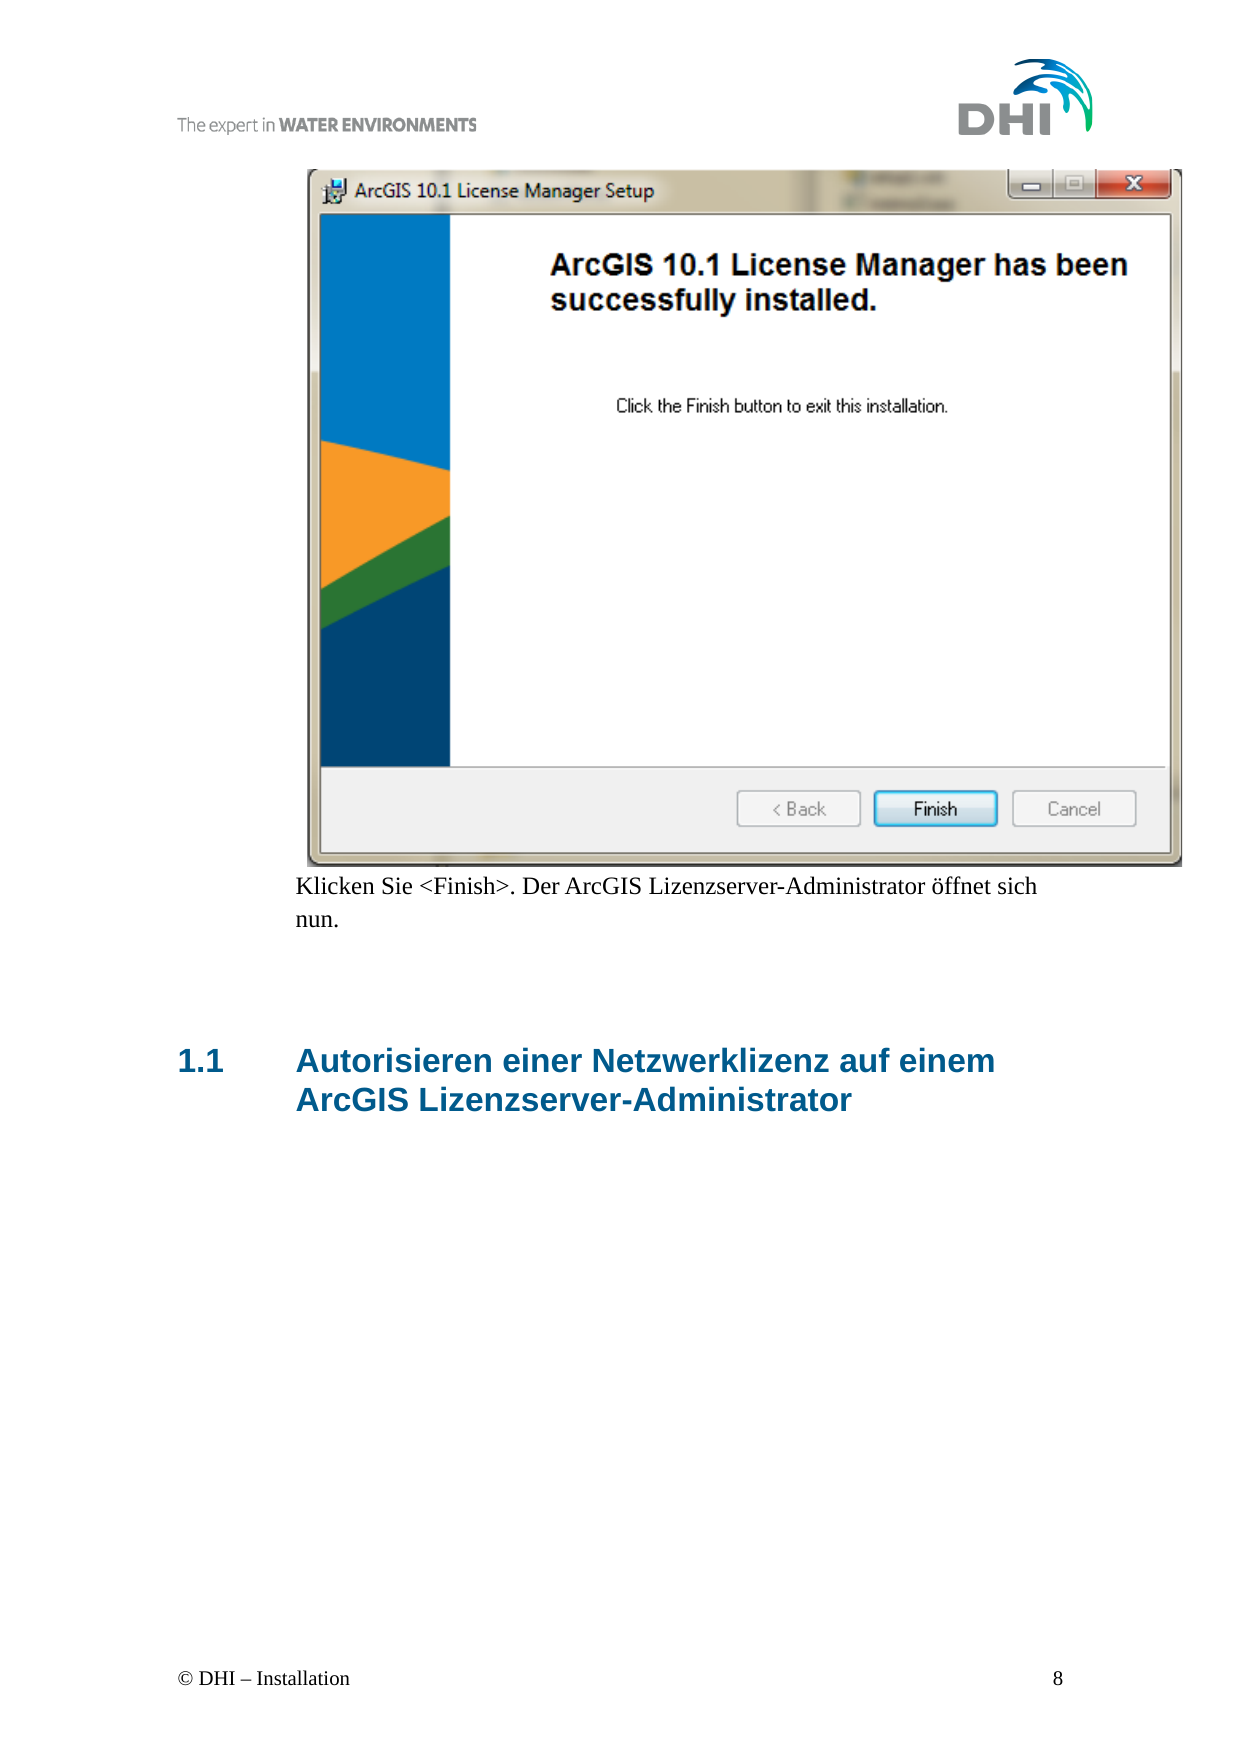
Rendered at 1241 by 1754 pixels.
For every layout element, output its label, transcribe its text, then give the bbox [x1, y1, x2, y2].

picture [177, 117, 477, 135]
text Klicken Sie <Finish>. Der ArcGIS Lizenzserver-Administrator öffnet sich nun. [295, 169, 1063, 932]
picture [958, 59, 1093, 135]
subtitle Autorisieren einer Netzwerklizenz auf einem ArcGIS Lizenzserver-Administrator [177, 1041, 1063, 1118]
picture [307, 169, 1183, 867]
